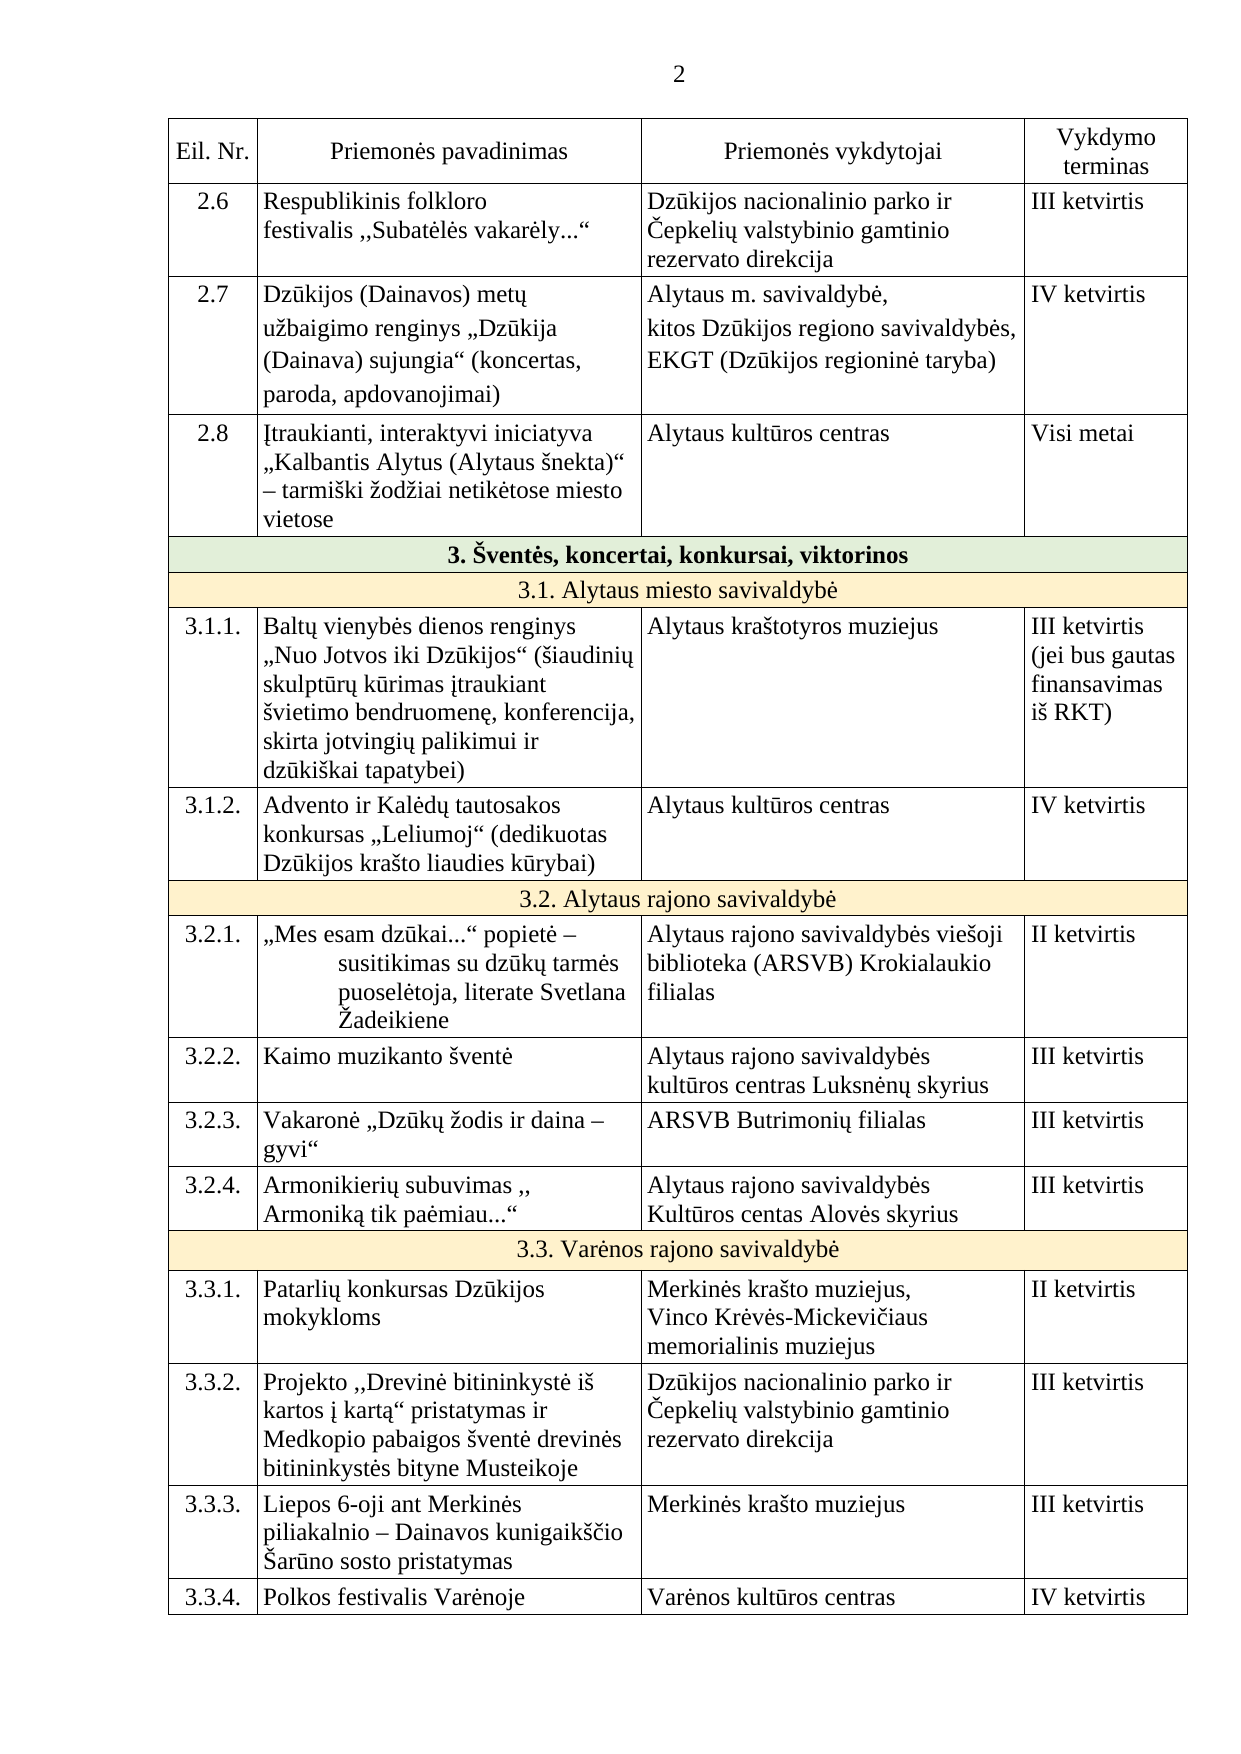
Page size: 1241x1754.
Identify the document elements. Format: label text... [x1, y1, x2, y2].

table_cell Polkos festivalis Varėnoje [258, 1579, 641, 1613]
table_cell Alytaus m. savivaldybė, kitos Dzūkijos regiono savivaldybės, EKGT (Dzūkijos regioninė taryba) [642, 277, 1024, 414]
table_cell Baltų vienybės dienos renginys „Nuo Jotvos iki Dzūkijos“ (šiaudinių skulptūrų kūrimas įtraukiant švietimo bendruomenę, konferencija, skirta jotvingių palikimui ir dzūkiškai tapatybei) [258, 608, 641, 787]
table_cell Vakaronė „Dzūkų žodis ir daina – gyvi“ [258, 1103, 641, 1166]
table_cell Alytaus kraštotyros muziejus [642, 608, 1024, 787]
table_cell Alytaus rajono savivaldybės Kultūros centas Alovės skyrius [642, 1167, 1024, 1230]
table_cell III ketvirtis [1025, 1486, 1187, 1578]
table_cell III ketvirtis [1025, 1103, 1187, 1166]
table_cell 3. Šventės, koncertai, konkursai, viktorinos [169, 537, 1187, 572]
table_cell III ketvirtis [1025, 1038, 1187, 1102]
table_cell Merkinės krašto muziejus, Vinco Krėvės-Mickevičiaus memorialinis muziejus [642, 1271, 1024, 1363]
table_cell III ketvirtis [1025, 1364, 1187, 1485]
table_cell II ketvirtis [1025, 916, 1187, 1037]
table_cell 3.2.4. [169, 1167, 257, 1230]
table_cell 2.7 [169, 277, 257, 414]
table_cell Alytaus rajono savivaldybės kultūros centras Luksnėnų skyrius [642, 1038, 1024, 1102]
table_cell 2.6 [169, 184, 257, 276]
table_cell 3.3.3. [169, 1486, 257, 1578]
table_cell Patarlių konkursas Dzūkijos mokykloms [258, 1271, 641, 1363]
table_cell Advento ir Kalėdų tautosakos konkursas „Leliumoj“ (dedikuotas Dzūkijos krašto liaudies kūrybai) [258, 788, 641, 880]
table_cell Dzūkijos nacionalinio parko ir Čepkelių valstybinio gamtinio rezervato direkcija [642, 1364, 1024, 1485]
table_cell 3.3.4. [169, 1579, 257, 1613]
table_cell 3.1.2. [169, 788, 257, 880]
table_cell Projekto ,,Drevinė bitininkystė iš kartos į kartą“ pristatymas ir Medkopio pabaigos šventė drevinės bitininkystės bityne Musteikoje [258, 1364, 641, 1485]
table_cell ARSVB Butrimonių filialas [642, 1103, 1024, 1166]
table_cell 3.2.2. [169, 1038, 257, 1102]
table_cell 3.3. Varėnos rajono savivaldybė [169, 1231, 1187, 1270]
table_header Priemonės pavadinimas [258, 119, 641, 182]
table_cell 3.2.1. [169, 916, 257, 1037]
table_header Eil. Nr. [169, 119, 257, 182]
table_cell Respublikinis folkloro festivalis ,,Subatėlės vakarėly...“ [258, 184, 641, 276]
table_cell „Mes esam dzūkai...“ popietė – susitikimas su dzūkų tarmės puoselėtoja, literate Svetlana Žadeikiene [258, 916, 641, 1037]
table_cell III ketvirtis [1025, 184, 1187, 276]
table_cell Merkinės krašto muziejus [642, 1486, 1024, 1578]
table_cell II ketvirtis [1025, 1271, 1187, 1363]
table_cell Įtraukianti, interaktyvi iniciatyva „Kalbantis Alytus (Alytaus šnekta)“ – tarmiški žodžiai netikėtose miesto vietose [258, 415, 641, 536]
table_cell III ketvirtis (jei bus gautas finansavimas iš RKT) [1025, 608, 1187, 787]
table_cell 3.1.1. [169, 608, 257, 787]
table_cell Armonikierių subuvimas ,, Armoniką tik paėmiau...“ [258, 1167, 641, 1230]
table_cell 2.8 [169, 415, 257, 536]
table_cell Alytaus kultūros centras [642, 788, 1024, 880]
table_cell Kaimo muzikanto šventė [258, 1038, 641, 1102]
table_cell Dzūkijos nacionalinio parko ir Čepkelių valstybinio gamtinio rezervato direkcija [642, 184, 1024, 276]
table_cell Alytaus rajono savivaldybės viešoji biblioteka (ARSVB) Krokialaukio filialas [642, 916, 1024, 1037]
table_header Priemonės vykdytojai [642, 119, 1024, 182]
table_cell III ketvirtis [1025, 1167, 1187, 1230]
table_cell Liepos 6-oji ant Merkinės piliakalnio – Dainavos kunigaikščio Šarūno sosto pristatymas [258, 1486, 641, 1578]
table_cell Alytaus kultūros centras [642, 415, 1024, 536]
table_cell IV ketvirtis [1025, 788, 1187, 880]
table_cell 3.2. Alytaus rajono savivaldybė [169, 881, 1187, 915]
table_cell Dzūkijos (Dainavos) metų užbaigimo renginys „Dzūkija (Dainava) sujungia“ (koncertas, paroda, apdovanojimai) [258, 277, 641, 414]
table_cell Visi metai [1025, 415, 1187, 536]
table_cell IV ketvirtis [1025, 1579, 1187, 1613]
table_cell 3.2.3. [169, 1103, 257, 1166]
table_cell 3.3.2. [169, 1364, 257, 1485]
table_cell IV ketvirtis [1025, 277, 1187, 414]
table_cell 3.3.1. [169, 1271, 257, 1363]
table_cell Varėnos kultūros centras [642, 1579, 1024, 1613]
table_cell 3.1. Alytaus miesto savivaldybė [169, 573, 1187, 607]
table_header Vykdymo terminas [1025, 119, 1187, 182]
